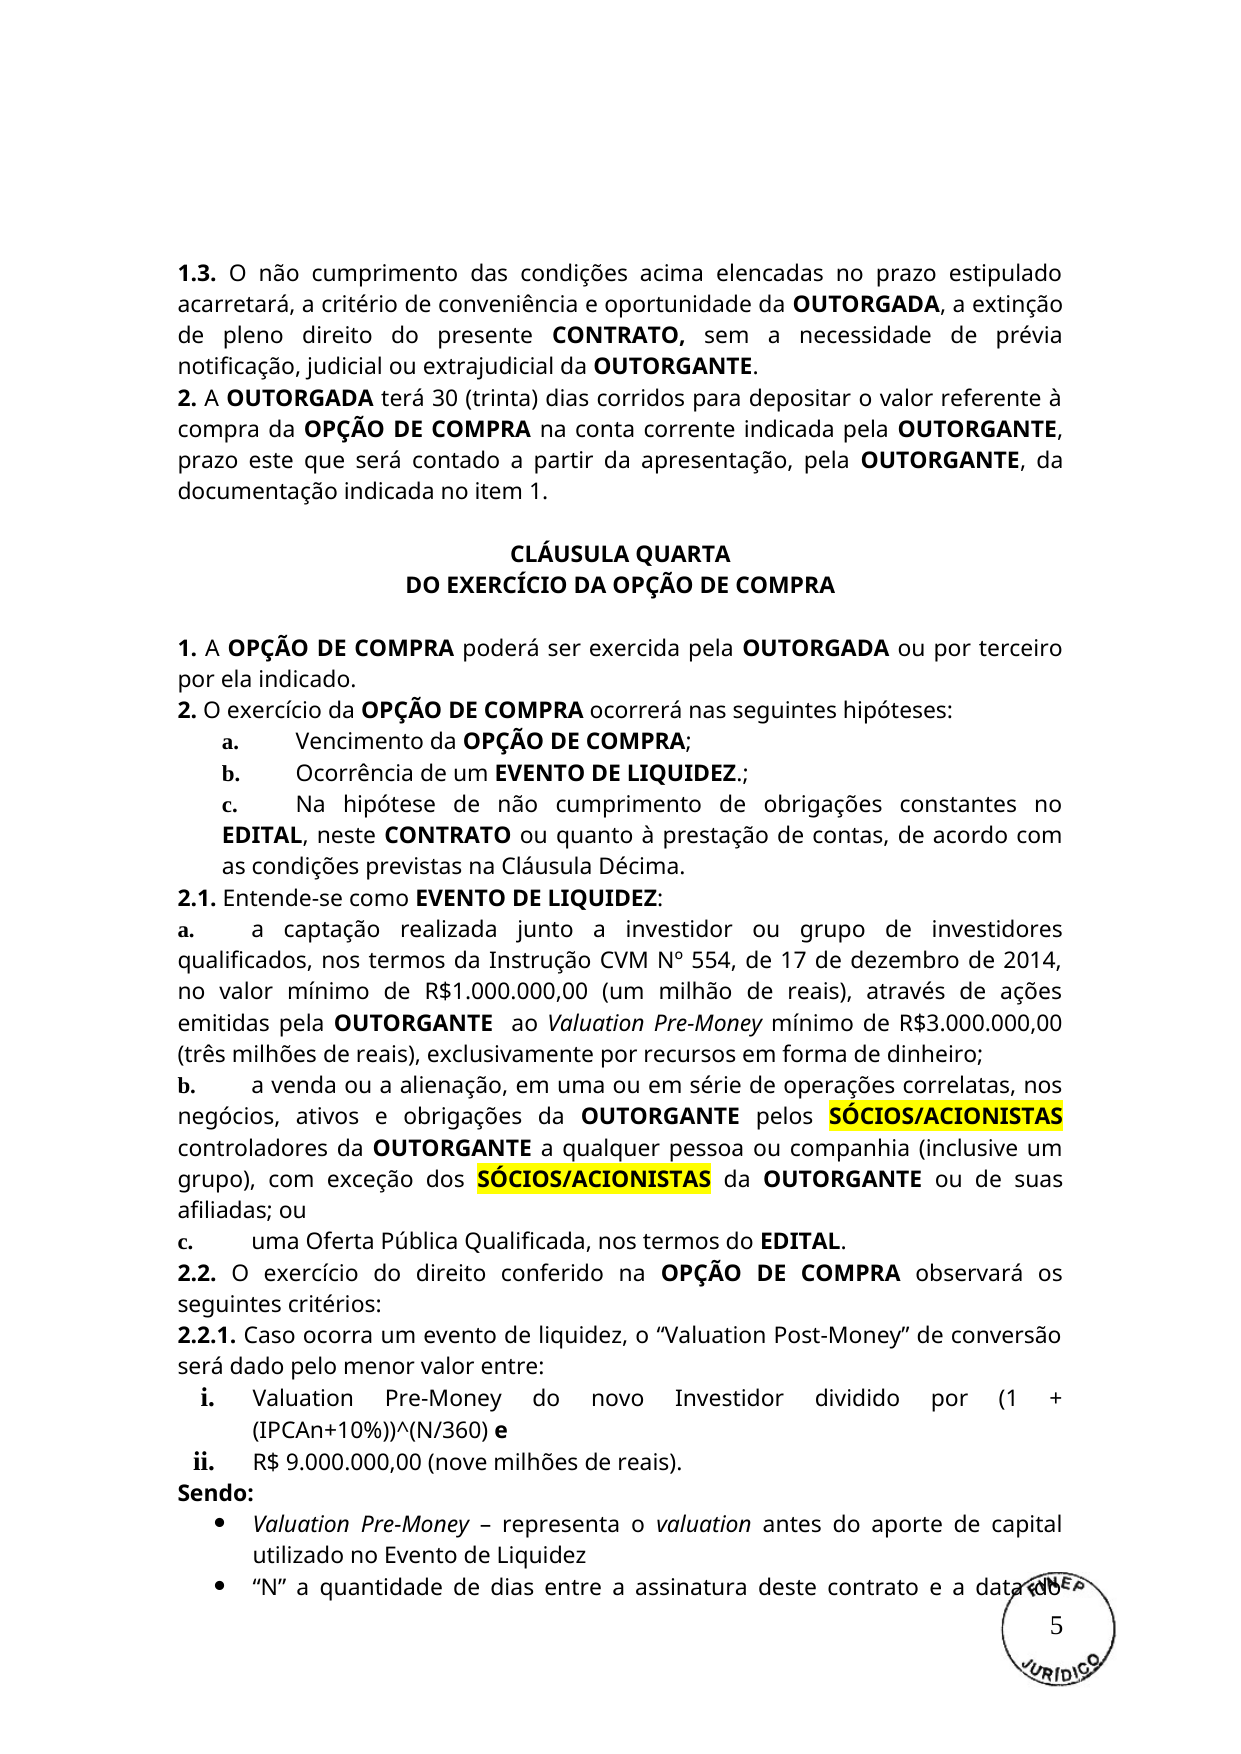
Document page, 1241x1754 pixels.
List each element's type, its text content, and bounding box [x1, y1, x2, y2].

list a venda ou a alienação, em uma ou em série de operações correlatas, nos negócios, ativos e obrigações da OUTORGANTE pelos SÓCIOS/ACIONISTAS controladores da OUTORGANTE a qualquer pessoa ou companhia (inclusive um grupo), com exceção dos SÓCIOS/ACIONISTAS da OUTORGANTE ou de suas afiliadas; ou [177, 1069, 1063, 1225]
text CLÁUSULA QUARTA [177, 538, 1063, 569]
text 1.3. O não cumprimento das condições acima elencadas no prazo estipulado acarretará, a critério de conveniência e oportunidade da OUTORGADA, a extinção de pleno direito do presente CONTRATO, sem a necessidade de prévia notificação, judicial ou extrajudicial da OUTORGANTE. [177, 256, 1063, 381]
list uma Oferta Pública Qualificada, nos termos do EDITAL. [177, 1225, 1063, 1256]
text 2.2.1. Caso ocorra um evento de liquidez, o “Valuation Post-Money” de conversão será dado pelo menor valor entre: [177, 1319, 1063, 1381]
list Vencimento da OPÇÃO DE COMPRA; [222, 725, 1063, 756]
text DO EXERCÍCIO DA OPÇÃO DE COMPRA [177, 569, 1063, 600]
text 2.1. Entende-se como EVENTO DE LIQUIDEZ: [177, 881, 1063, 913]
list Valuation Pre-Money – representa o valuation antes do aporte de capital utilizado no Evento de Liquidez [215, 1508, 1063, 1571]
text 2. A OUTORGADA terá 30 (trinta) dias corridos para depositar o valor referente à compra da OPÇÃO DE COMPRA na conta corrente indicada pela OUTORGANTE, prazo este que será contado a partir da apresentação, pela OUTORGANTE, da documentação indicada no item 1. [177, 381, 1063, 506]
list Ocorrência de um EVENTO DE LIQUIDEZ.; [222, 756, 1063, 788]
text Sendo: [177, 1477, 1063, 1508]
list R$ 9.000.000,00 (nove milhões de reais). [215, 1445, 1063, 1477]
text 1. A OPÇÃO DE COMPRA poderá ser exercida pela OUTORGADA ou por terceiro por ela indicado. [177, 631, 1063, 694]
list “N” a quantidade de dias entre a assinatura deste contrato e a data do [215, 1571, 1063, 1602]
list a captação realizada junto a investidor ou grupo de investidores qualificados, nos termos da Instrução CVM Nº 554, de 17 de dezembro de 2014, no valor mínimo de R$1.000.000,00 (um milhão de reais), através de ações emitidas pela OUTORGANTE ao Valuation Pre-Money mínimo de R$3.000.000,00 (três milhões de reais), exclusivamente por recursos em forma de dinheiro; [177, 913, 1063, 1069]
list Valuation Pre-Money do novo Investidor dividido por (1 + (IPCAn+10%))^(N/360) e [215, 1381, 1063, 1445]
text 2. O exercício da OPÇÃO DE COMPRA ocorrerá nas seguintes hipóteses: [177, 694, 1063, 725]
text 2.2. O exercício do direito conferido na OPÇÃO DE COMPRA observará os seguintes critérios: [177, 1256, 1063, 1319]
list Na hipótese de não cumprimento de obrigações constantes no EDITAL, neste CONTRATO ou quanto à prestação de contas, de acordo com as condições previstas na Cláusula Décima. [222, 788, 1063, 881]
